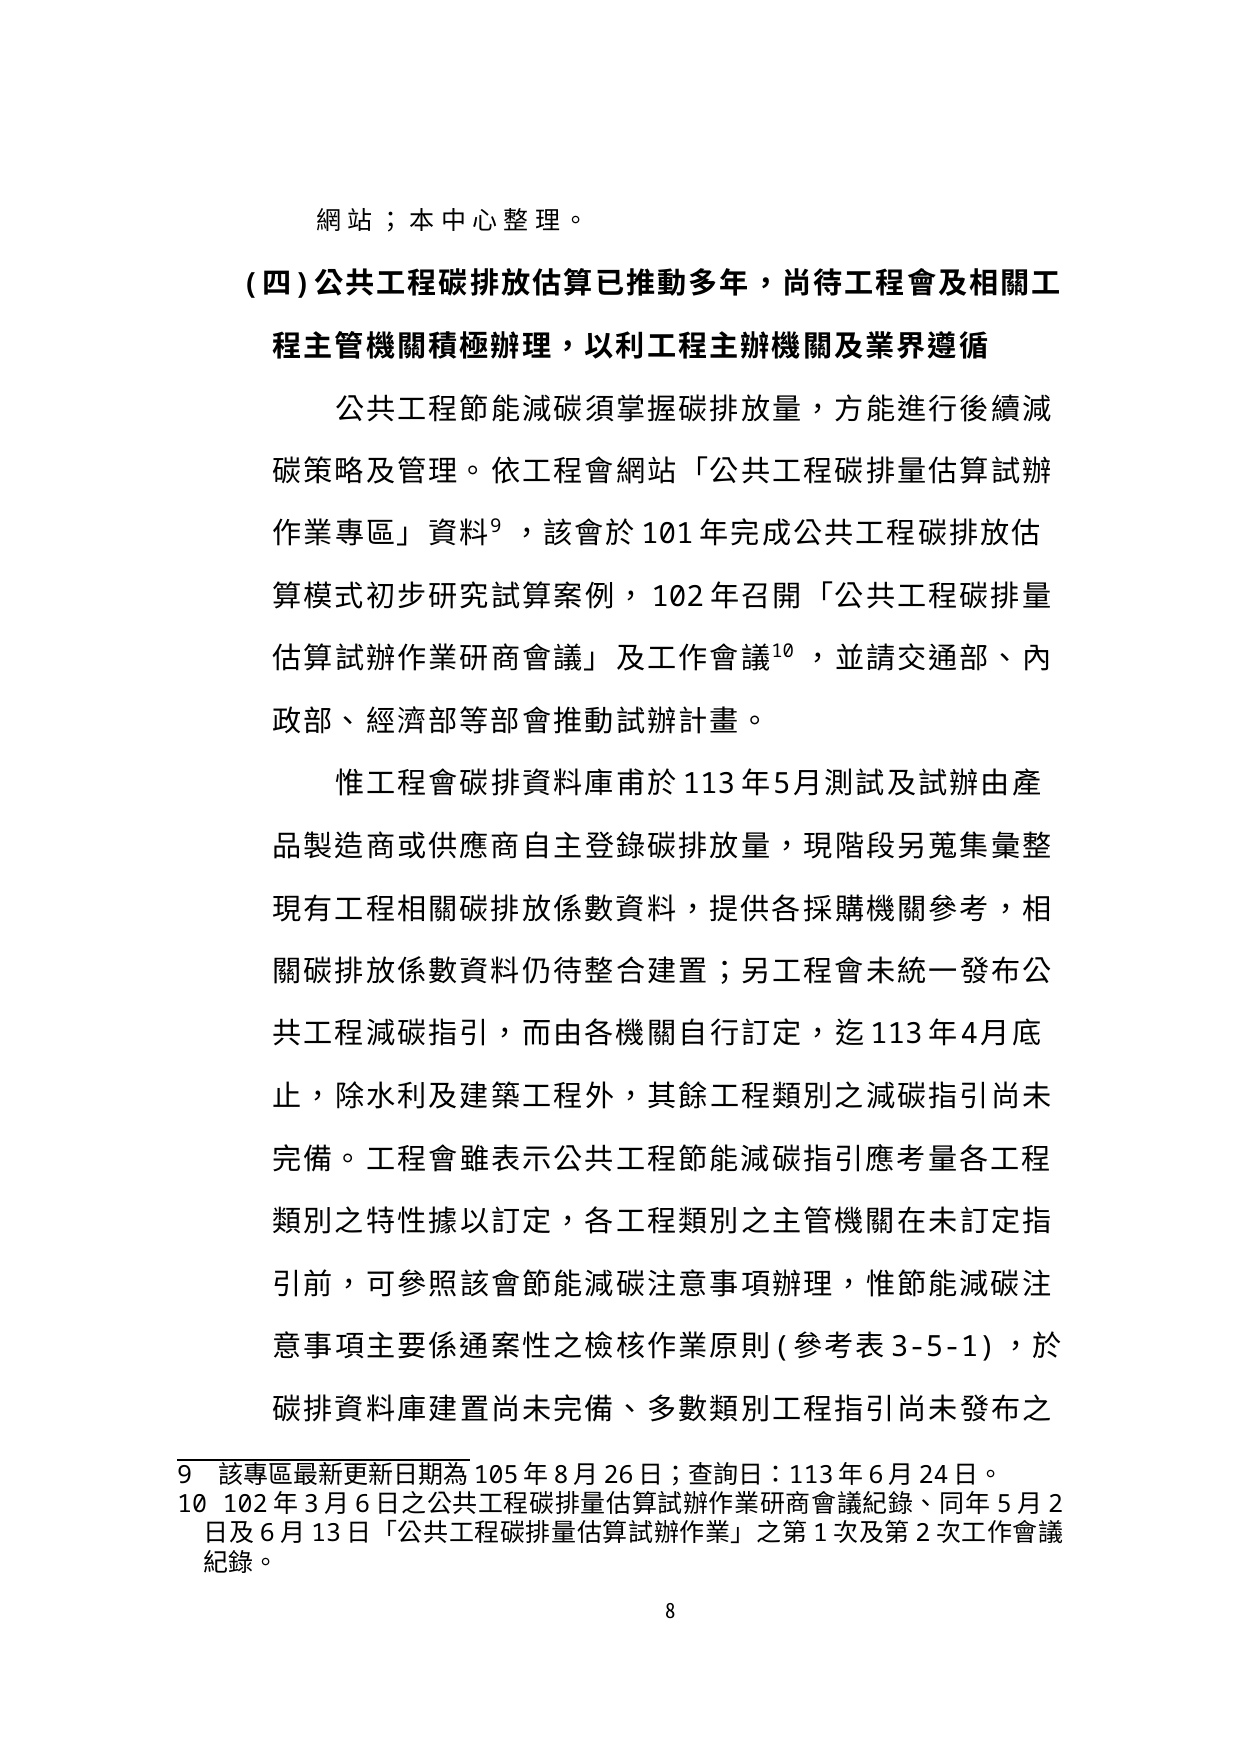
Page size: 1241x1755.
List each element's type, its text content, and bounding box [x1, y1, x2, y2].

text 惟工程會碳排資料庫甫於113年5月測試及試辦由產品製造商或供應商自主登錄碳排放量，現階段另蒐集彙整現有工程相關碳排放係數資料，提供各採購機關參考，相關碳排放係數資料仍待整合建置；另工程會未統一發布公共工程減碳指引，而由各機關自行訂定，迄113年4月底止，除水利及建築工程外，其餘工程類別之減碳指引尚未完備。工程會雖表示公共工程節能減碳指引應考量各工程類別之特性據以訂定，各工程類別之主管機關在未訂定指引前，可參照該會節能減碳注意事項辦理，惟節能減碳注意事項主要係通案性之檢核作業原則(參考表3-5-1)，於碳排資料庫建置尚未完備、多數類別工程指引尚未發布之 [266, 740, 1063, 1427]
text 網站；本中心整理。 [179, 177, 1063, 240]
text 該專區最新更新日期為105年8月26日；查詢日：113年6月24日。 [177, 1460, 1063, 1489]
text 公共工程節能減碳須掌握碳排放量，方能進行後續減碳策略及管理。依工程會網站「公共工程碳排量估算試辦作業專區」資料，該會於101年完成公共工程碳排放估算模式初步研究試算案例，102年召開「公共工程碳排量估算試辦作業研商會議」及工作會議，並請交通部、內政部、經濟部等部會推動試辦計畫。 [266, 365, 1063, 740]
text 102年3月6日之公共工程碳排量估算試辦作業研商會議紀錄、同年5月2日及6月13日「公共工程碳排量估算試辦作業」之第1次及第2次工作會議紀錄。 [177, 1489, 1063, 1577]
text (四)公共工程碳排放估算已推動多年，尚待工程會及相關工程主管機關積極辦理，以利工程主辦機關及業界遵循 [236, 240, 1063, 365]
